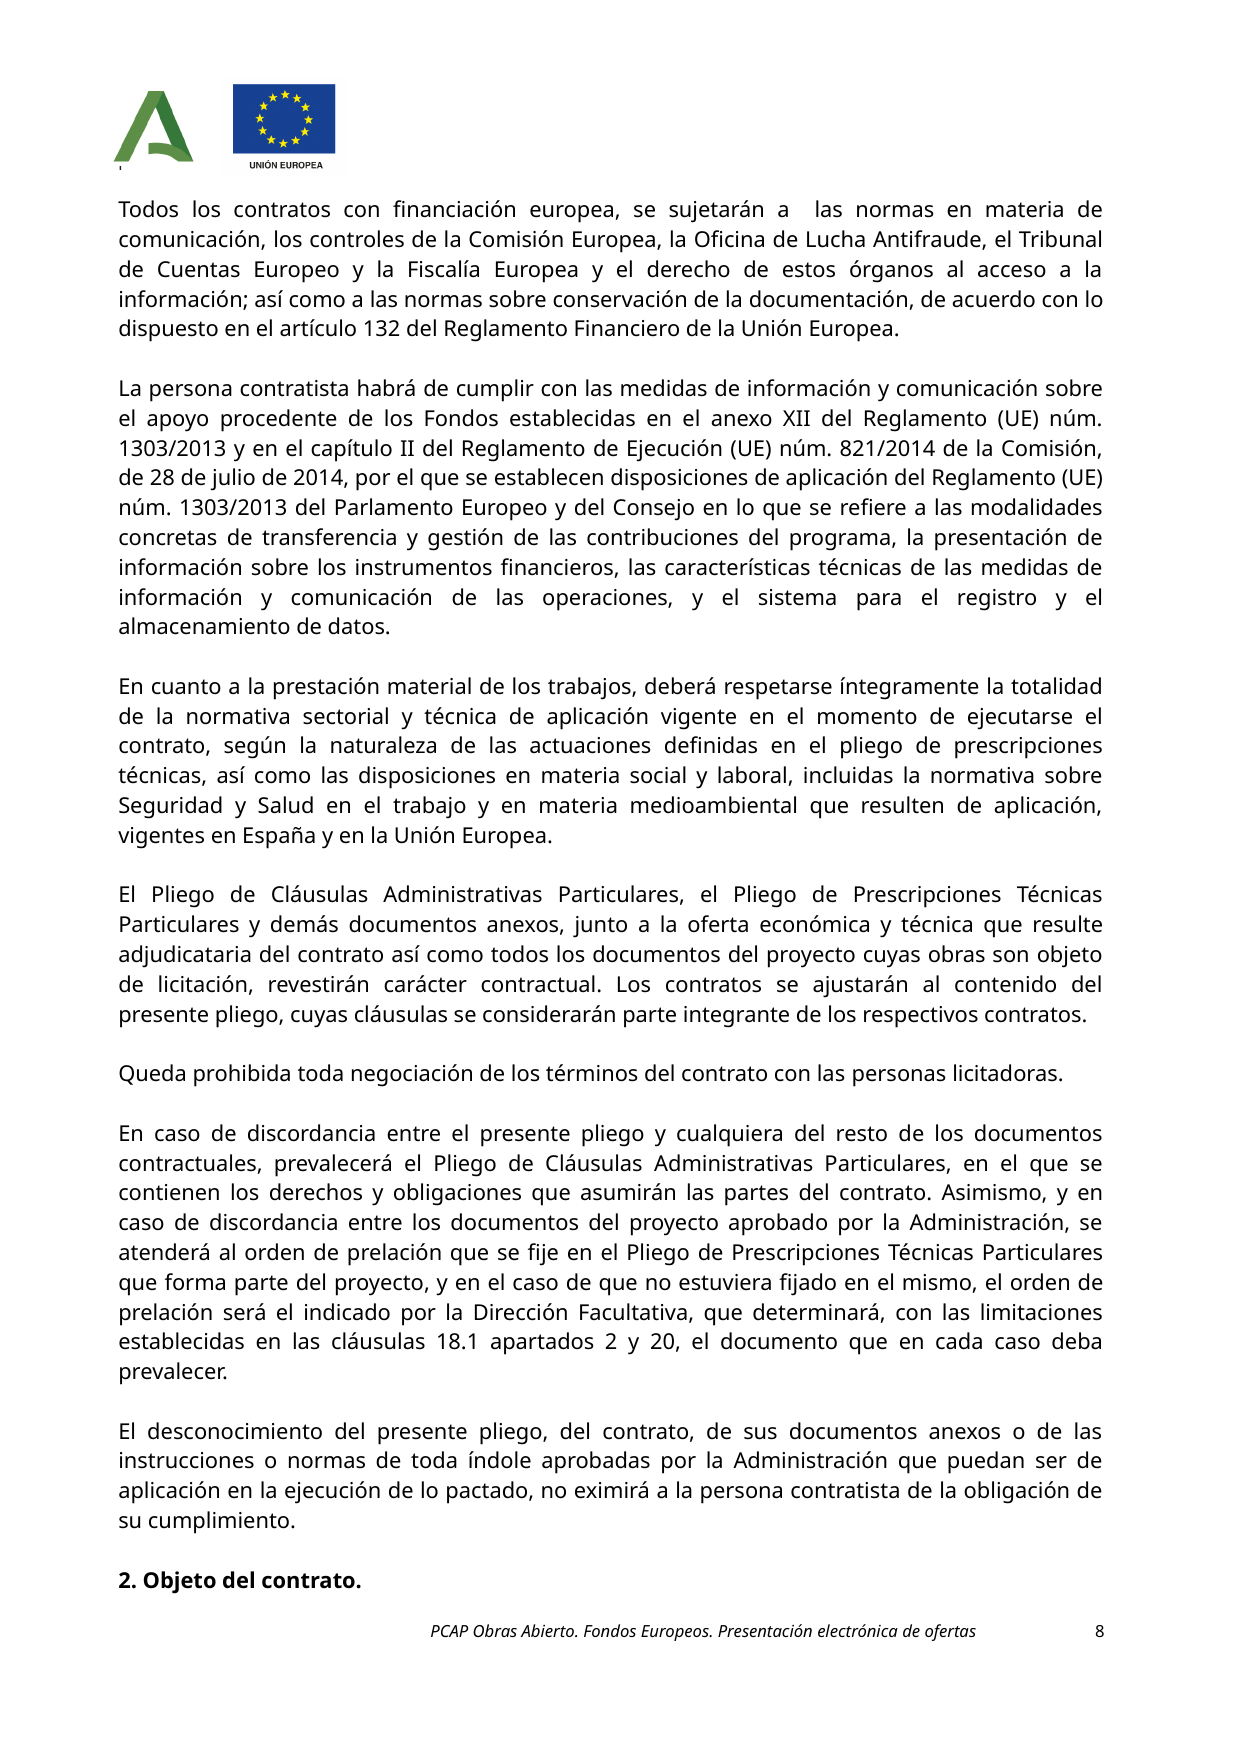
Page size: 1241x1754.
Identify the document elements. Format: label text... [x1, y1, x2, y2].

text La persona contratista habrá de cumplir con las medidas de información y comunicación sobre el apoyo procedente de los Fondos establecidas en el anexo XII del Reglamento (UE) núm. 1303/2013 y en el capítulo II del Reglamento de Ejecución (UE) núm. 821/2014 de la Comisión, de 28 de julio de 2014, por el que se establecen disposiciones de aplicación del Reglamento (UE) núm. 1303/2013 del Parlamento Europeo y del Consejo en lo que se refiere a las modalidades concretas de transferencia y gestión de las contribuciones del programa, la presentación de información sobre los instrumentos financieros, las características técnicas de las medidas de información y comunicación de las operaciones, y el sistema para el registro y el almacenamiento de datos. [118, 373, 1104, 641]
text 2. Objeto del contrato. [118, 1565, 1104, 1594]
text Queda prohibida toda negociación de los términos del contrato con las personas licitadoras. [118, 1058, 1104, 1088]
picture [221, 78, 347, 176]
text El Pliego de Cláusulas Administrativas Particulares, el Pliego de Prescripciones Técnicas Particulares y demás documentos anexos, junto a la oferta económica y técnica que resulte adjudicataria del contrato así como todos los documentos del proyecto cuyas obras son objeto de licitación, revestirán carácter contractual. Los contratos se ajustarán al contenido del presente pliego, cuyas cláusulas se considerarán parte integrante de los respectivos contratos. [118, 879, 1104, 1028]
text El desconocimiento del presente pliego, del contrato, de sus documentos anexos o de las instrucciones o normas de toda índole aprobadas por la Administración que puedan ser de aplicación en la ejecución de lo pactado, no eximirá a la persona contratista de la obligación de su cumplimiento. [118, 1416, 1104, 1535]
text Todos los contratos con financiación europea, se sujetarán a las normas en materia de comunicación, los controles de la Comisión Europea, la Oficina de Lucha Antifraude, el Tribunal de Cuentas Europeo y la Fiscalía Europea y el derecho de estos órganos al acceso a la información; así como a las normas sobre conservación de la documentación, de acuerdo con lo dispuesto en el artículo 132 del Reglamento Financiero de la Unión Europea. [118, 194, 1104, 343]
text En caso de discordancia entre el presente pliego y cualquiera del resto de los documentos contractuales, prevalecerá el Pliego de Cláusulas Administrativas Particulares, en el que se contienen los derechos y obligaciones que asumirán las partes del contrato. Asimismo, y en caso de discordancia entre los documentos del proyecto aprobado por la Administración, se atenderá al orden de prelación que se fije en el Pliego de Prescripciones Técnicas Particulares que forma parte del proyecto, y en el caso de que no estuviera fijado en el mismo, el orden de prelación será el indicado por la Dirección Facultativa, que determinará, con las limitaciones establecidas en las cláusulas 18.1 apartados 2 y 20, el documento que en cada caso deba prevalecer. [118, 1118, 1104, 1386]
text En cuanto a la prestación material de los trabajos, deberá respetarse íntegramente la totalidad de la normativa sectorial y técnica de aplicación vigente en el momento de ejecutarse el contrato, según la naturaleza de las actuaciones definidas en el pliego de prescripciones técnicas, así como las disposiciones en materia social y laboral, incluidas la normativa sobre Seguridad y Salud en el trabajo y en materia medioambiental que resulten de aplicación, vigentes en España y en la Unión Europea. [118, 671, 1104, 850]
picture [109, 86, 198, 166]
